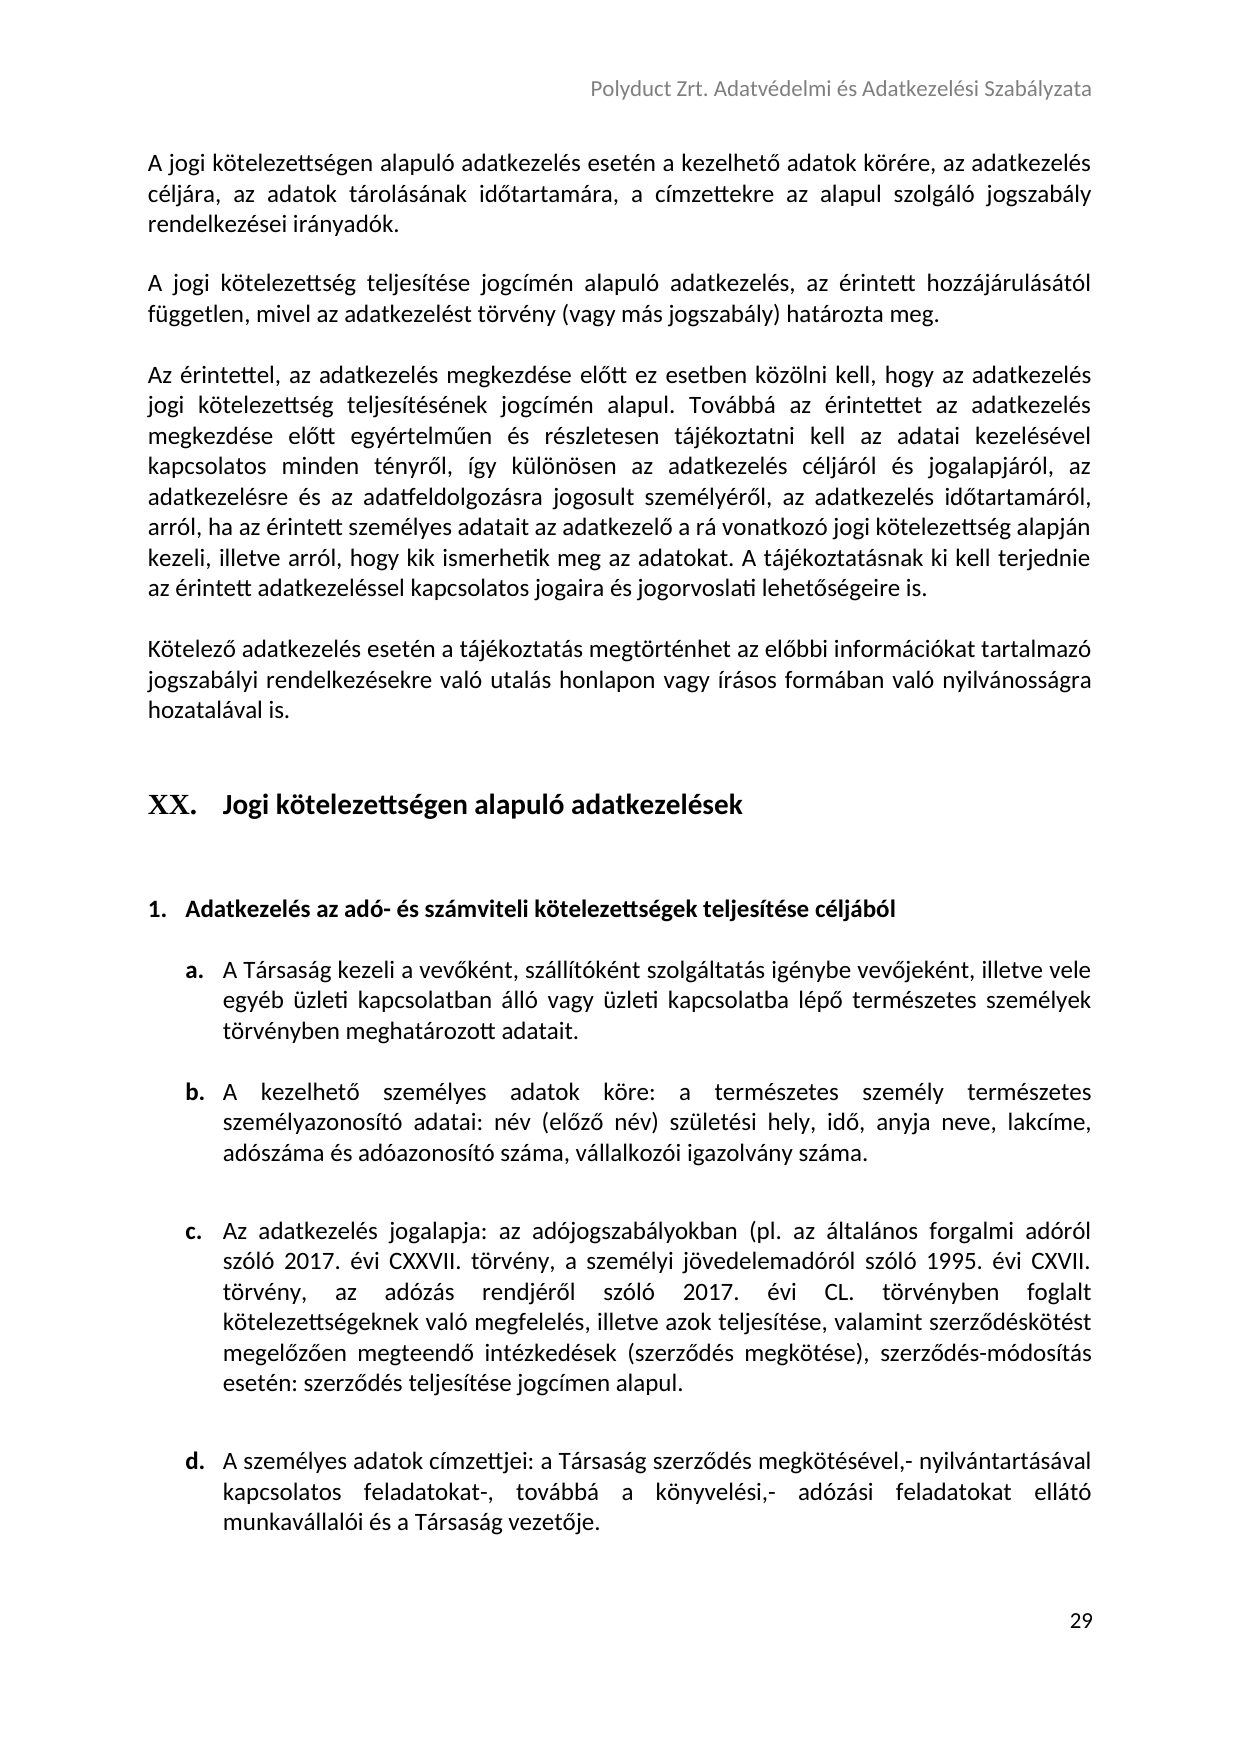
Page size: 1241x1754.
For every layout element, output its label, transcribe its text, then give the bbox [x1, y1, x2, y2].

list Adatkezelés az adó- és számviteli kötelezettségek teljesítése céljából [148, 893, 1093, 923]
list A személyes adatok címzettjei: a Társaság szerződés megkötésével,- nyilvántartásával kapcsolatos feladatokat-, továbbá a könyvelési,- adózási feladatokat ellátó munkavállalói és a Társaság vezetője. [185, 1445, 1093, 1537]
list A Társaság kezeli a vevőként, szállítóként szolgáltatás igénybe vevőjeként, illetve vele egyéb üzleti kapcsolatban álló vagy üzleti kapcsolatba lépő természetes személyek törvényben meghatározott adatait. [185, 954, 1093, 1046]
text Kötelező adatkezelés esetén a tájékoztatás megtörténhet az előbbi információkat tartalmazó jogszabályi rendelkezésekre való utalás honlapon vagy írásos formában való nyilvánosságra hozatalával is. [148, 633, 1093, 725]
list A kezelhető személyes adatok köre: a természetes személy természetes személyazonosító adatai: név (előző név) születési hely, idő, anyja neve, lakcíme, adószáma és adóazonosító száma, vállalkozói igazolvány száma. [185, 1076, 1093, 1168]
text A jogi kötelezettség teljesítése jogcímén alapuló adatkezelés, az érintett hozzájárulásától független, mivel az adatkezelést törvény (vagy más jogszabály) határozta meg. [148, 267, 1093, 328]
list Az adatkezelés jogalapja: az adójogszabályokban (pl. az általános forgalmi adóról szóló 2017. évi CXXVII. törvény, a személyi jövedelemadóról szóló 1995. évi CXVII. törvény, az adózás rendjéről szóló 2017. évi CL. törvényben foglalt kötelezettségeknek való megfelelés, illetve azok teljesítése, valamint szerződéskötést megelőzően megteendő intézkedések (szerződés megkötése), szerződés-módosítás esetén: szerződés teljesítése jogcímen alapul. [185, 1215, 1093, 1398]
text A jogi kötelezettségen alapuló adatkezelés esetén a kezelhető adatok körére, az adatkezelés céljára, az adatok tárolásának időtartamára, a címzettekre az alapul szolgáló jogszabály rendelkezései irányadók. [148, 148, 1093, 239]
text Az érintettel, az adatkezelés megkezdése előtt ez esetben közölni kell, hogy az adatkezelés jogi kötelezettség teljesítésének jogcímén alapul. Továbbá az érintettet az adatkezelés megkezdése előtt egyértelműen és részletesen tájékoztatni kell az adatai kezelésével kapcsolatos minden tényről, így különösen az adatkezelés céljáról és jogalapjáról, az adatkezelésre és az adatfeldolgozásra jogosult személyéről, az adatkezelés időtartamáról, arról, ha az érintett személyes adatait az adatkezelő a rá vonatkozó jogi kötelezettség alapján kezeli, illetve arról, hogy kik ismerhetik meg az adatokat. A tájékoztatásnak ki kell terjednie az érintett adatkezeléssel kapcsolatos jogaira és jogorvoslati lehetőségeire is. [148, 359, 1093, 603]
list Jogi kötelezettségen alapuló adatkezelések [148, 786, 1093, 822]
